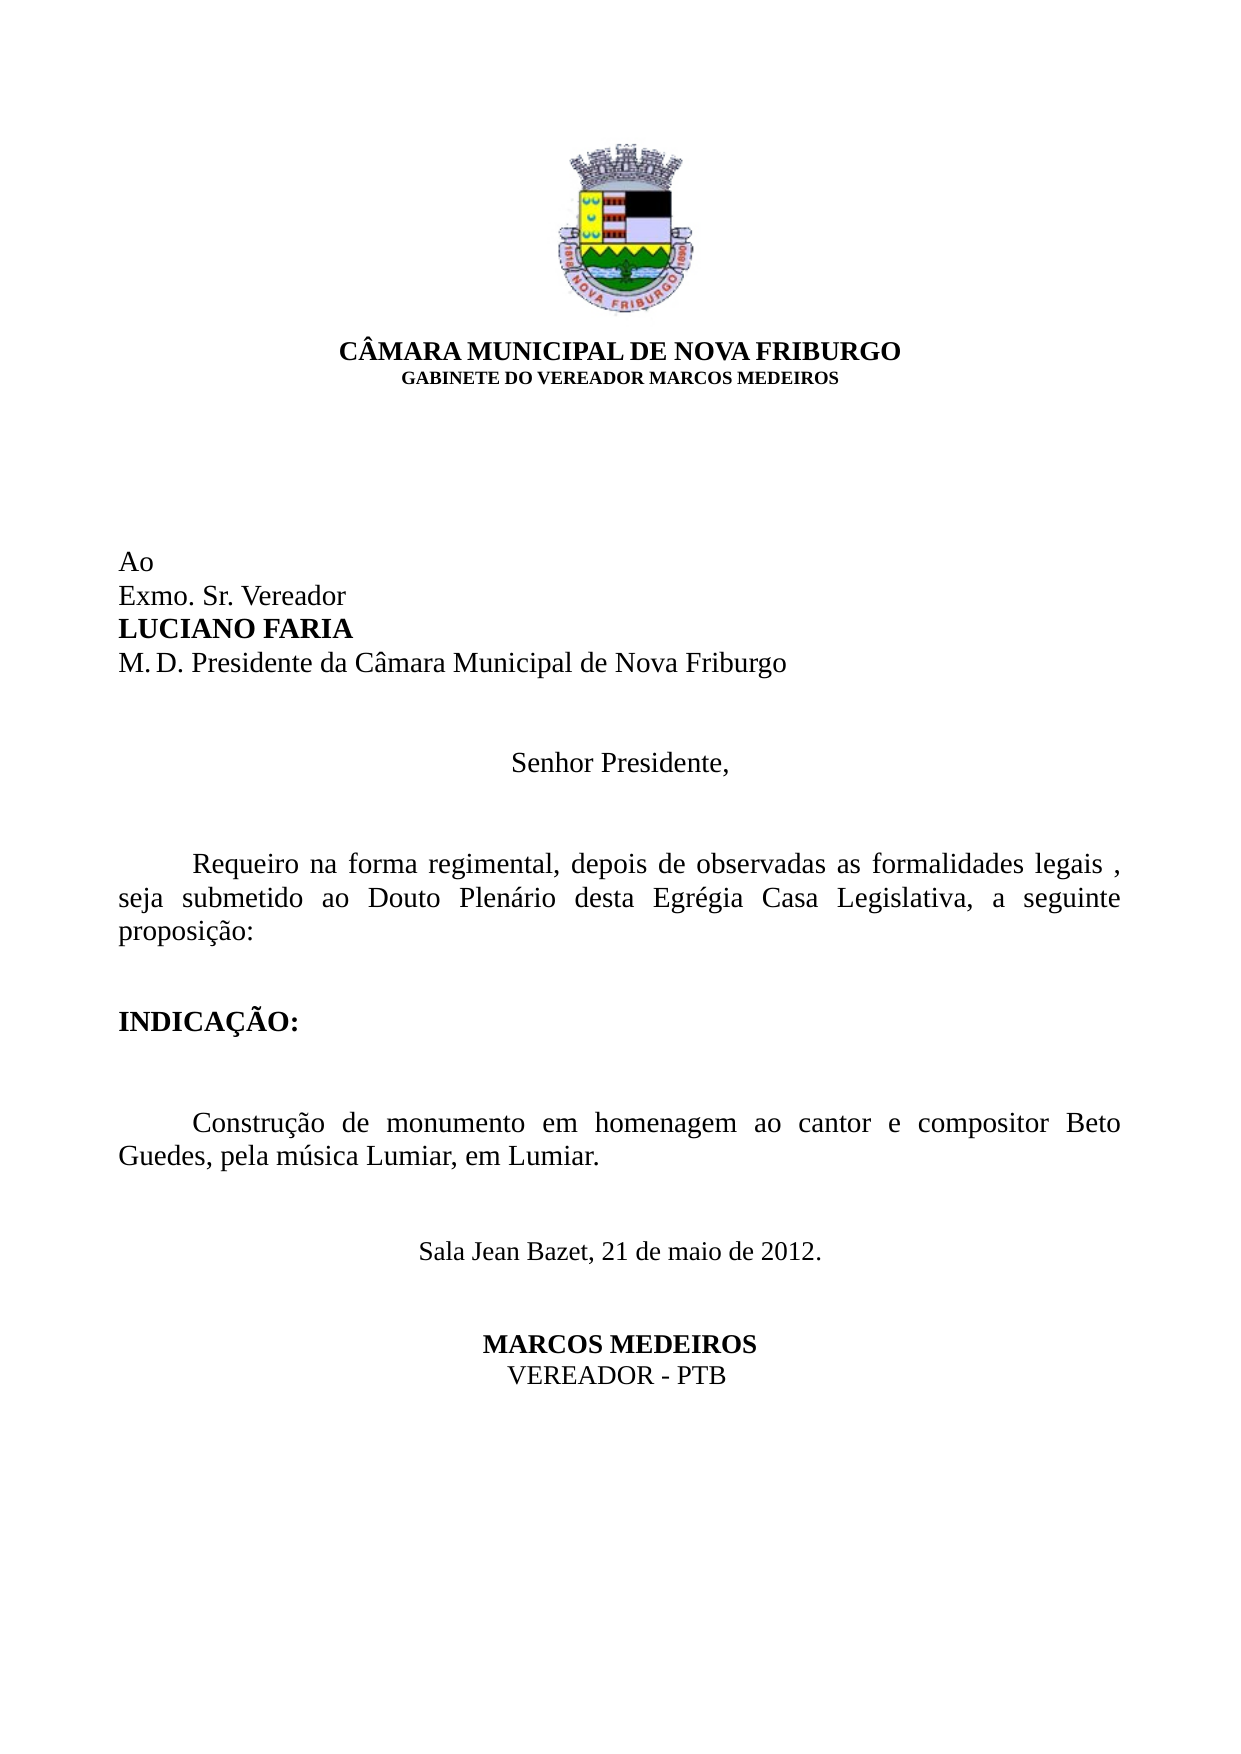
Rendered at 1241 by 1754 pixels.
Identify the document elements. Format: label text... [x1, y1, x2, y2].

text INDICAÇÃO: [118, 1004, 1122, 1038]
text Requeiro na forma regimental, depois de observadas as formalidades legais , seja submetido ao Douto Plenário desta Egrégia Casa Legislativa, a seguinte proposição: [118, 846, 1122, 947]
text Construção de monumento em homenagem ao cantor e compositor Beto Guedes, pela música Lumiar, em Lumiar. [118, 1105, 1122, 1172]
text Senhor Presidente, [118, 746, 1122, 779]
text LUCIANO FARIA [118, 611, 1122, 645]
text GABINETE DO VEREADOR MARCOS MEDEIROS [118, 367, 1122, 388]
text Ao [118, 544, 1122, 578]
text Sala Jean Bazet, 21 de maio de 2012. [118, 1234, 1122, 1266]
text MARCOS MEDEIROS [118, 1328, 1122, 1359]
text CÂMARA MUNICIPAL DE NOVA FRIBURGO [118, 335, 1122, 367]
text VEREADOR - PTB [118, 1359, 1122, 1390]
list D. Presidente da Câmara Municipal de Nova Friburgo [118, 645, 1122, 678]
text Exmo. Sr. Vereador [118, 578, 1122, 611]
picture [537, 127, 703, 327]
